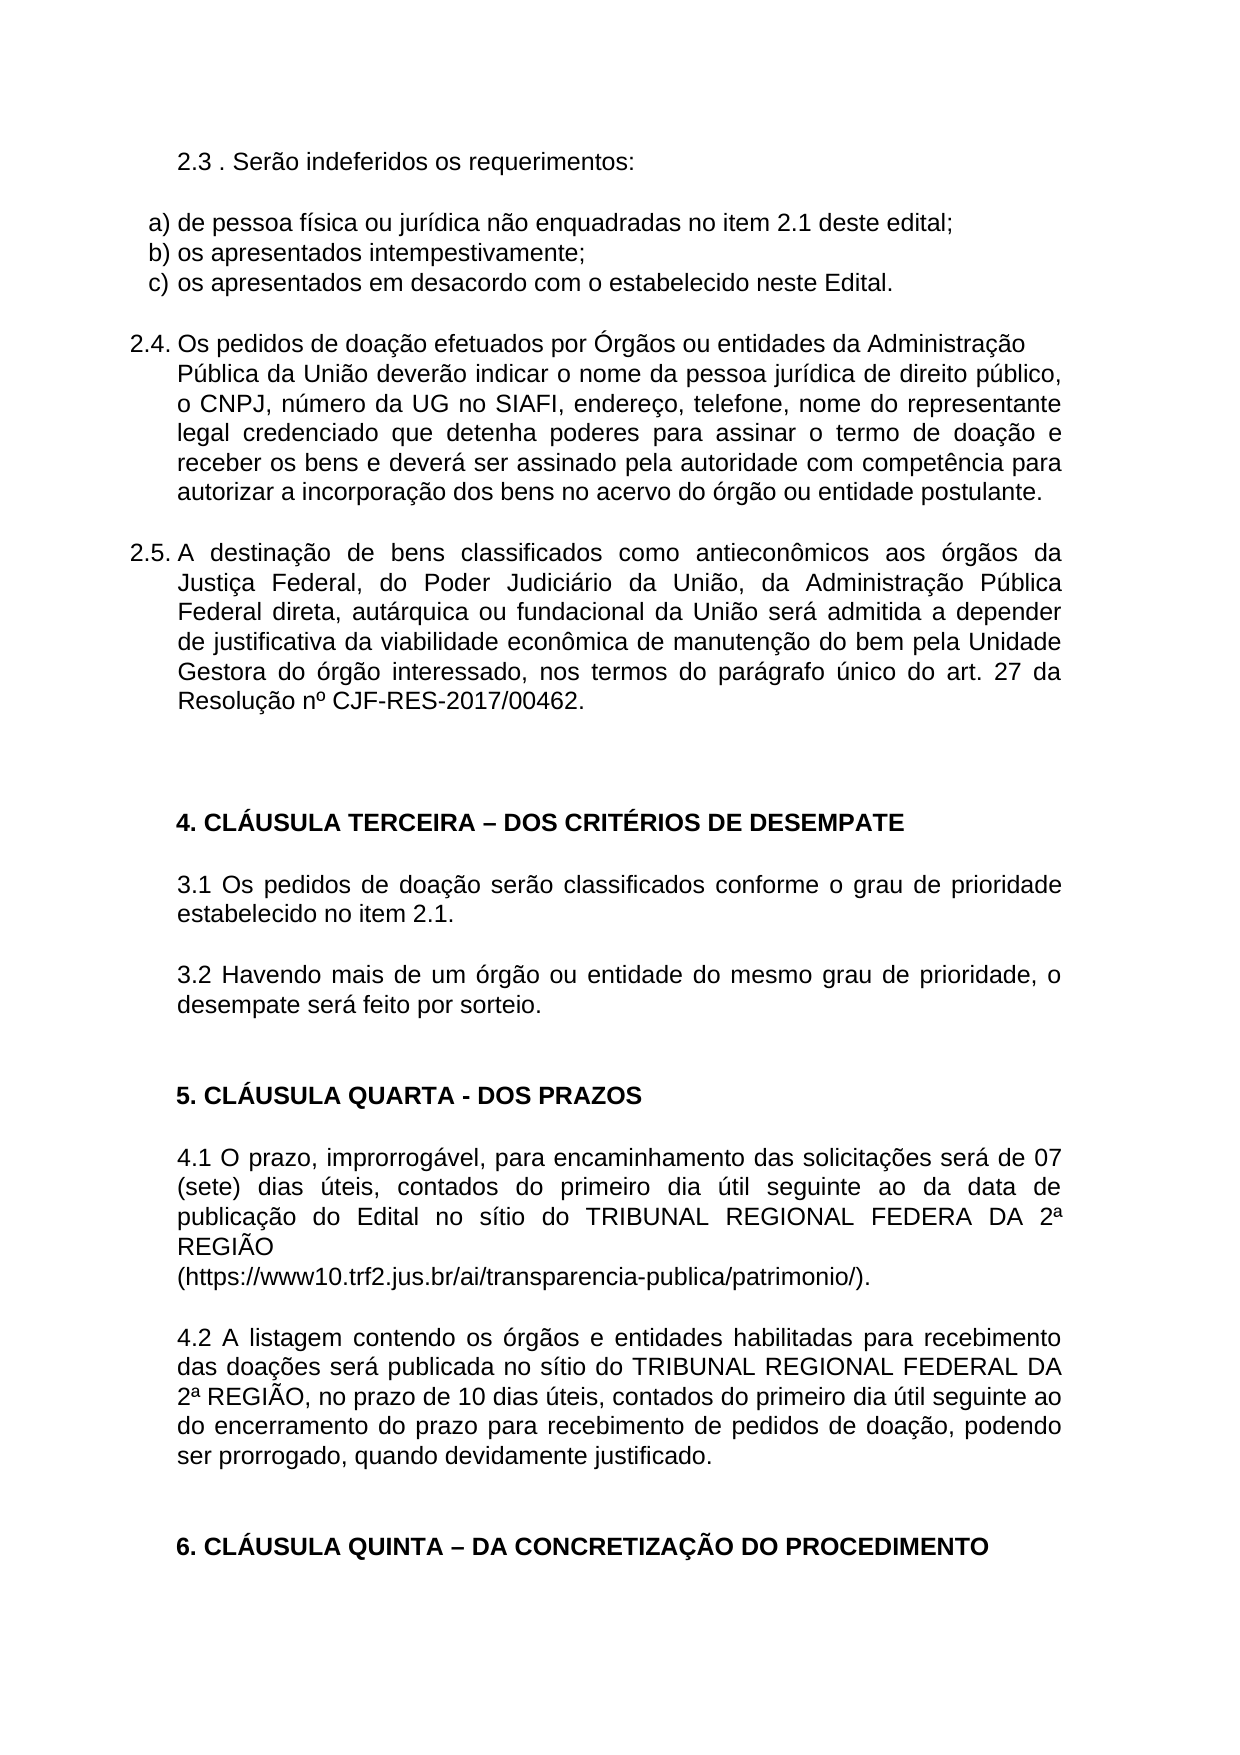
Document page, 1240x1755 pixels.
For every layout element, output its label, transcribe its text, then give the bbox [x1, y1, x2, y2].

text Pública da União deverão indicar o nome da pessoa jurídica de direito público, o CNPJ, número da UG no SIAFI, endereço, telefone, nome do representante legal credenciado que detenha poderes para assinar o termo de doação e receber os bens e deverá ser assinado pela autoridade com competência para autorizar a incorporação dos bens no acervo do órgão ou entidade postulante. [177, 359, 1063, 506]
text 3.2 Havendo mais de um órgão ou entidade do mesmo grau de prioridade, o desempate será feito por sorteio. [177, 960, 1063, 1018]
text 2.3 . Serão indeferidos os requerimentos: [177, 147, 1063, 176]
list os apresentados intempestivamente; [148, 238, 1063, 267]
list de pessoa física ou jurídica não enquadradas no item 2.1 deste edital; [148, 208, 1063, 237]
list A destinação de bens classificados como antieconômicos aos órgãos da Justiça Federal, do Poder Judiciário da União, da Administração Pública Federal direta, autárquica ou fundacional da União será admitida a depender de justificativa da viabilidade econômica de manutenção do bem pela Unidade Gestora do órgão interessado, nos termos do parágrafo único do art. 27 da Resolução nº CJF-RES-2017/00462. [129, 538, 1063, 715]
text (https://www10.trf2.jus.br/ai/transparencia-publica/patrimonio/). [177, 1262, 1063, 1290]
text 3.1 Os pedidos de doação serão classificados conforme o grau de prioridade estabelecido no item 2.1. [177, 870, 1063, 928]
subtitle CLÁUSULA QUARTA - DOS PRAZOS [176, 1081, 1063, 1110]
subtitle CLÁUSULA TERCEIRA – DOS CRITÉRIOS DE DESEMPATE [176, 808, 1063, 837]
list os apresentados em desacordo com o estabelecido neste Edital. [148, 268, 1063, 297]
subtitle CLÁUSULA QUINTA – DA CONCRETIZAÇÃO DO PROCEDIMENTO [176, 1532, 1063, 1561]
list Os pedidos de doação efetuados por Órgãos ou entidades da Administração [129, 329, 1063, 358]
text 4.2 A listagem contendo os órgãos e entidades habilitadas para recebimento das doações será publicada no sítio do TRIBUNAL REGIONAL FEDERAL DA 2ª REGIÃO, no prazo de 10 dias úteis, contados do primeiro dia útil seguinte ao do encerramento do prazo para recebimento de pedidos de doação, podendo ser prorrogado, quando devidamente justificado. [177, 1322, 1063, 1469]
text 4.1 O prazo, improrrogável, para encaminhamento das solicitações será de 07 (sete) dias úteis, contados do primeiro dia útil seguinte ao da data de publicação do Edital no sítio do TRIBUNAL REGIONAL FEDERA DA 2ª REGIÃO [177, 1143, 1063, 1260]
